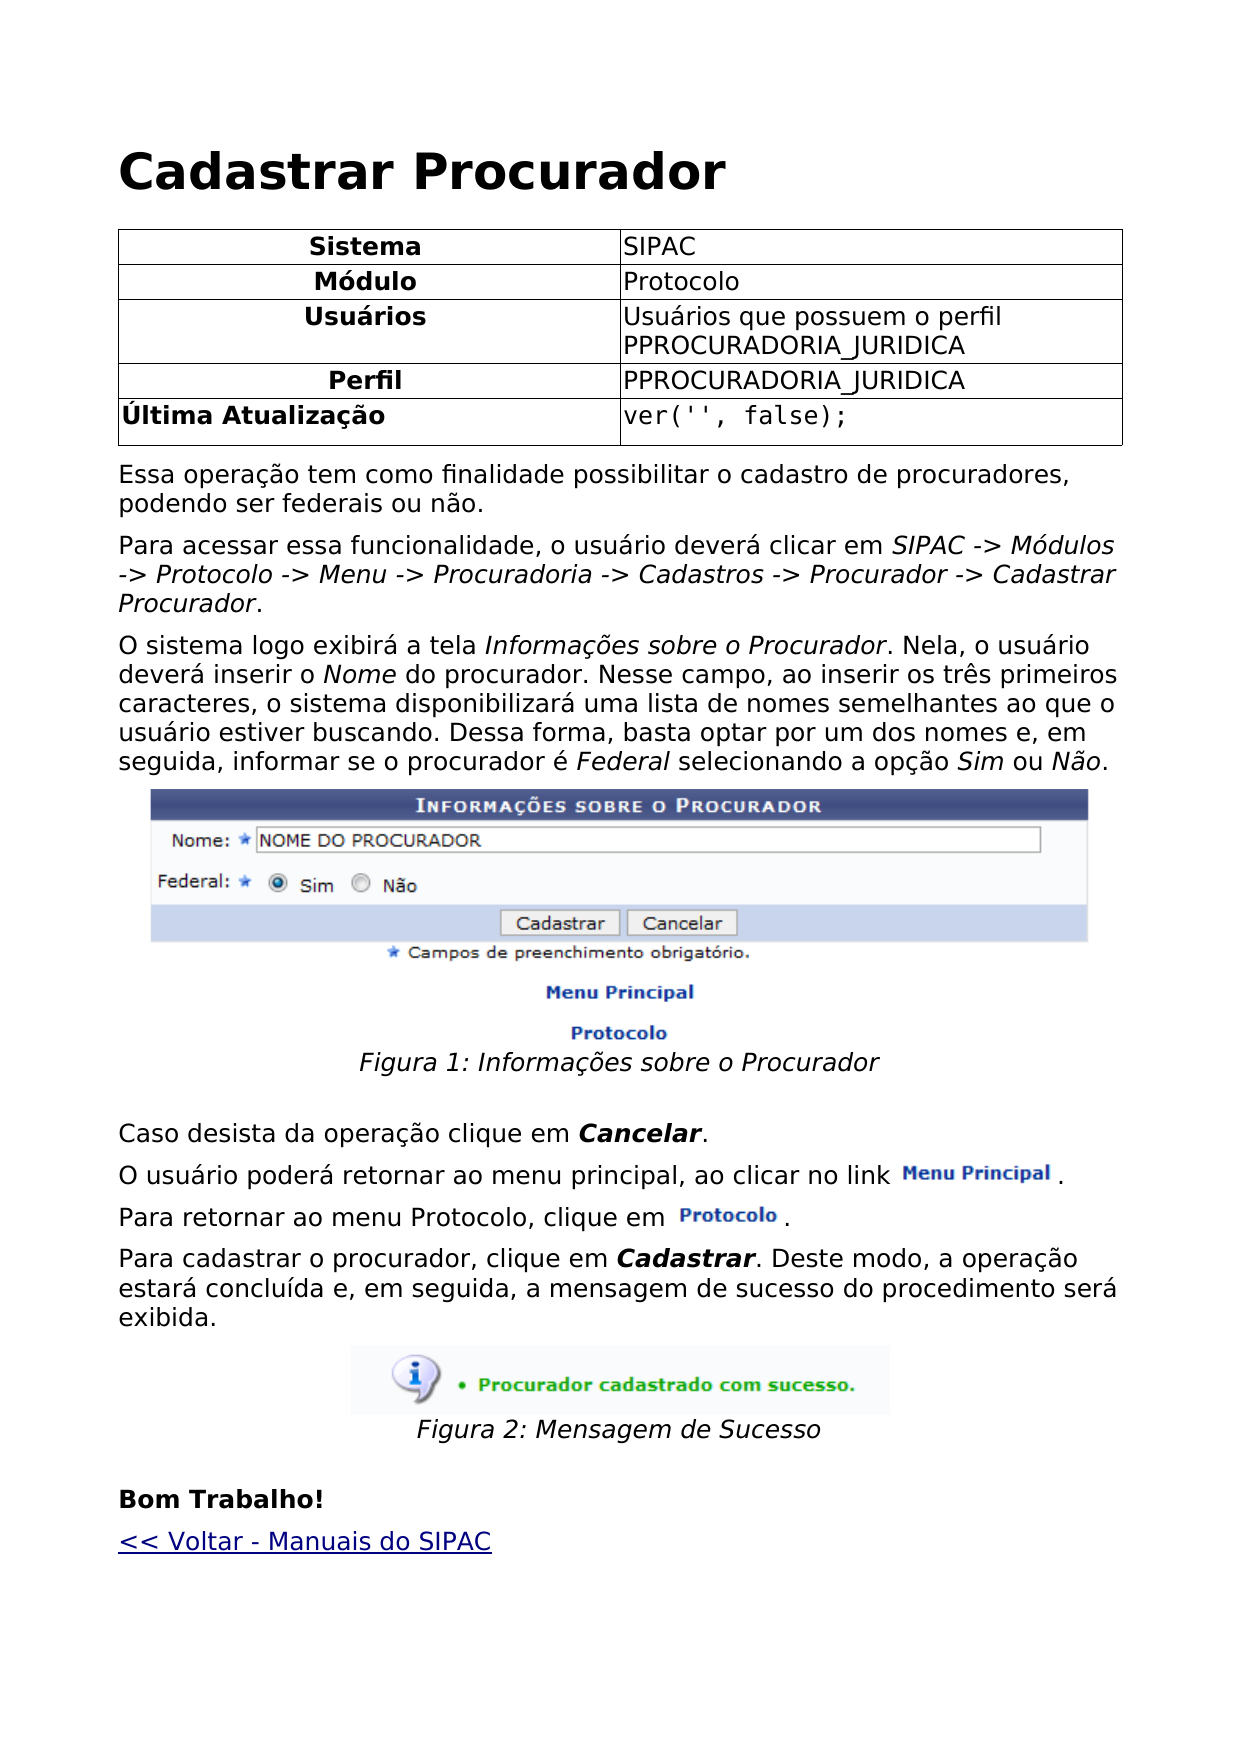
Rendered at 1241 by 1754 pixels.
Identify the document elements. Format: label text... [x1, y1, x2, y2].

table_cell Protocolo [621, 265, 1122, 299]
table_cell Usuários que possuem o perfil PPROCURADORIA_JURIDICA [621, 300, 1122, 363]
picture [673, 1202, 784, 1227]
text Figura 2: Mensagem de Sucesso [351, 1415, 890, 1444]
table_cell Última Atualização [119, 399, 620, 445]
picture [350, 1344, 890, 1415]
picture [150, 789, 1090, 1049]
text Essa operação tem como finalidade possibilitar o cadastro de procuradores, podendo ser federais ou não. [118, 460, 1122, 518]
text Para retornar ao menu Protocolo, clique em . [118, 1203, 1122, 1232]
text Figura 1: Informações sobre o Procurador [151, 1049, 1090, 1078]
text O sistema logo exibirá a tela Informações sobre o Procurador. Nela, o usuário deverá inserir o Nome do procurador. Nesse campo, ao inserir os três primeiros caracteres, o sistema disponibilizará uma lista de nomes semelhantes ao que o usuário estiver buscando. Dessa forma, basta optar por um dos nomes e, em seguida, informar se o procurador é Federal selecionando a opção Sim ou Não. [118, 631, 1122, 777]
text O usuário poderá retornar ao menu principal, ao clicar no link . [118, 1161, 1122, 1190]
text << Voltar - Manuais do SIPAC [118, 1527, 1122, 1557]
table_header SIPAC [621, 230, 1122, 264]
subtitle Cadastrar Procurador [118, 143, 1122, 201]
text Caso desista da operação clique em Cancelar. [118, 1119, 1122, 1148]
text Para acessar essa funcionalidade, o usuário deverá clicar em SIPAC -> Módulos -> Protocolo -> Menu -> Procuradoria -> Cadastros -> Procurador -> Cadastrar Procurador. [118, 531, 1122, 618]
table_cell Usuários [119, 300, 620, 363]
table_cell ver('', false); [621, 399, 1122, 445]
text Bom Trabalho! [118, 1486, 1122, 1515]
picture [899, 1163, 1057, 1185]
table_cell Perfil [119, 364, 620, 398]
text Para cadastrar o procurador, clique em Cadastrar. Deste modo, a operação estará concluída e, em seguida, a mensagem de sucesso do procedimento será exibida. [118, 1244, 1122, 1332]
table_header Sistema [119, 230, 620, 264]
table_cell PPROCURADORIA_JURIDICA [621, 364, 1122, 398]
table_cell Módulo [119, 265, 620, 299]
